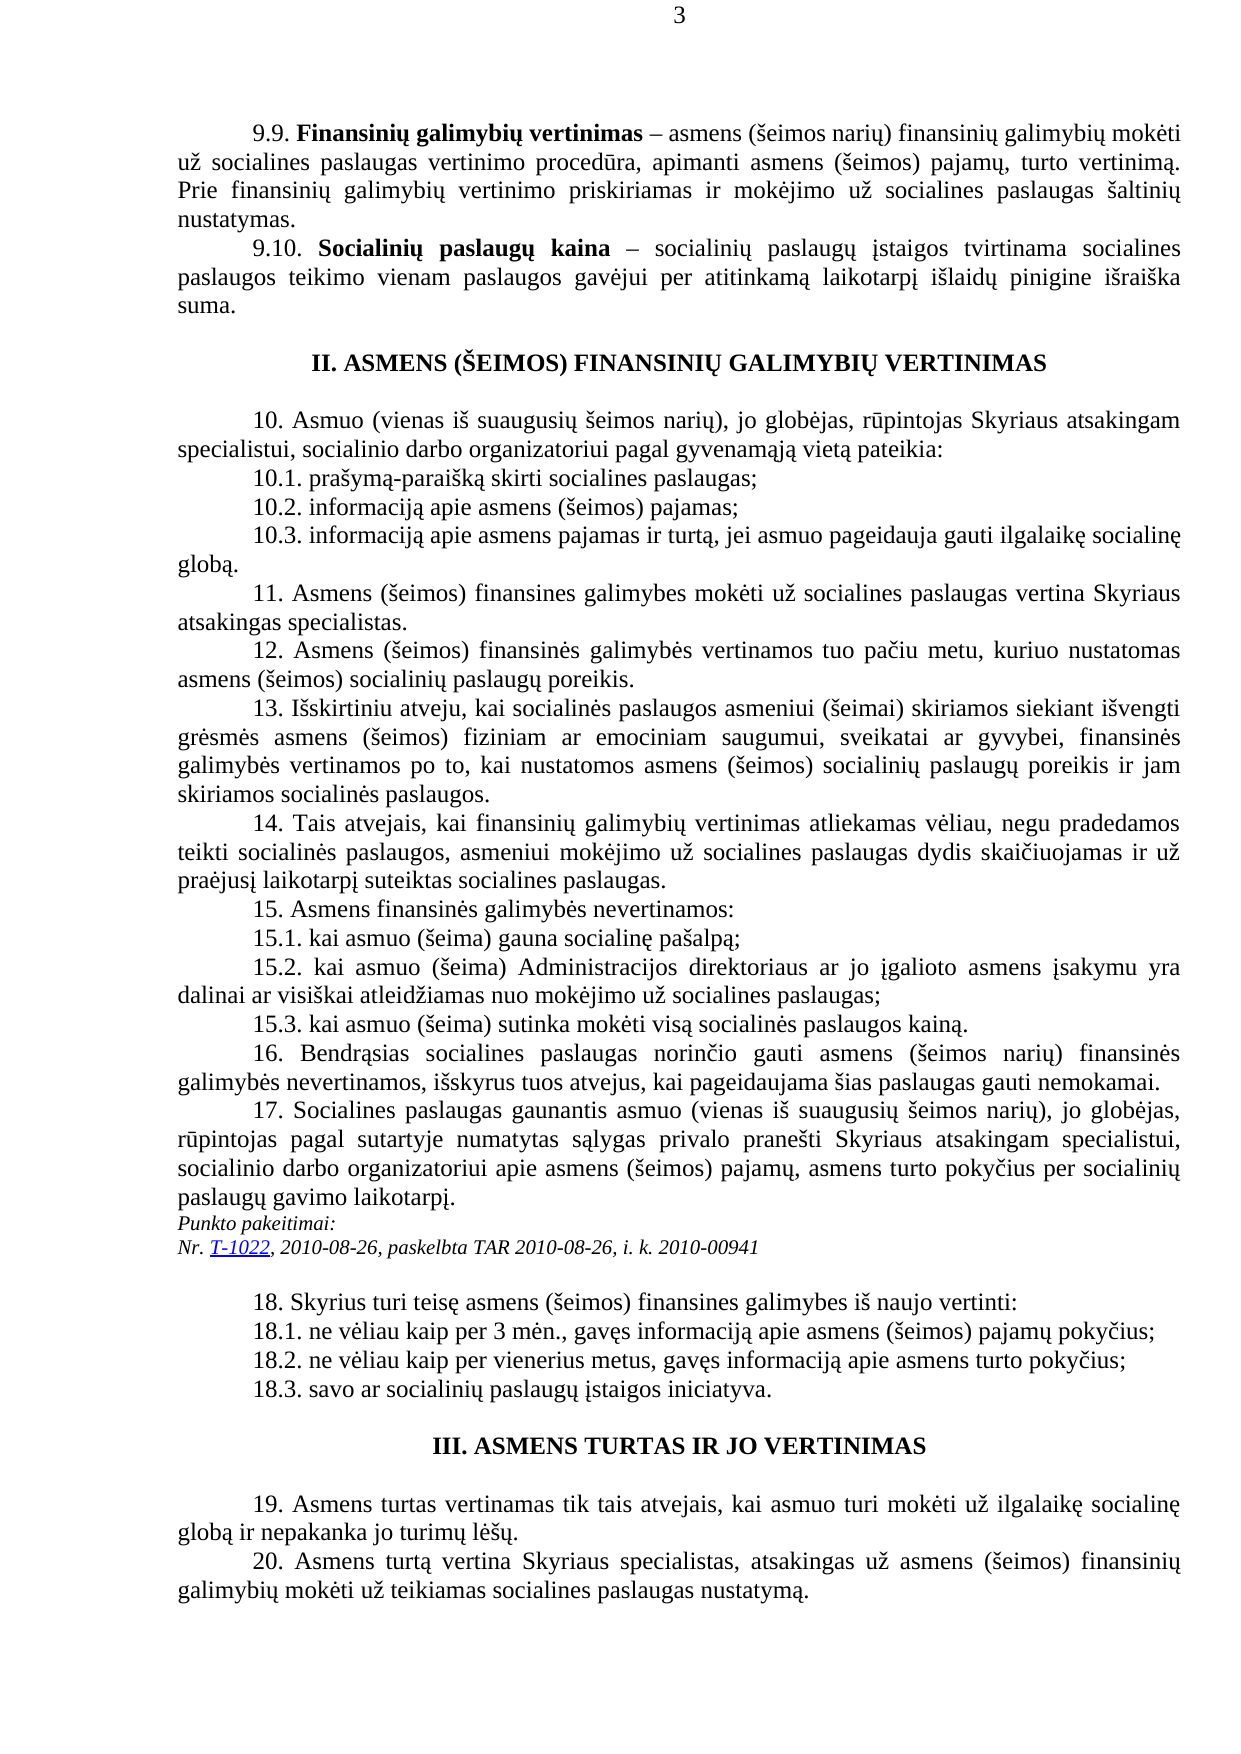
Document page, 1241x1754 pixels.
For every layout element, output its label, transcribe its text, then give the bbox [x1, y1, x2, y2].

text 9.9. Finansinių galimybių vertinimas – asmens (šeimos narių) finansinių galimybių mokėti už socialines paslaugas vertinimo procedūra, apimanti asmens (šeimos) pajamų, turto vertinimą. Prie finansinių galimybių vertinimo priskiriamas ir mokėjimo už socialines paslaugas šaltinių nustatymas. [177, 118, 1181, 233]
text Punkto pakeitimai: [177, 1211, 1181, 1235]
text 18.1. ne vėliau kaip per 3 mėn., gavęs informaciją apie asmens (šeimos) pajamų pokyčius; [177, 1316, 1181, 1345]
text 11. Asmens (šeimos) finansines galimybes mokėti už socialines paslaugas vertina Skyriaus atsakingas specialistas. [177, 578, 1181, 636]
text 15.3. kai asmuo (šeima) sutinka mokėti visą socialinės paslaugos kainą. [177, 1009, 1181, 1038]
text 12. Asmens (šeimos) finansinės galimybės vertinamos tuo pačiu metu, kuriuo nustatomas asmens (šeimos) socialinių paslaugų poreikis. [177, 636, 1181, 693]
text 18. Skyrius turi teisę asmens (šeimos) finansines galimybes iš naujo vertinti: [177, 1287, 1181, 1316]
text 18.3. savo ar socialinių paslaugų įstaigos iniciatyva. [177, 1374, 1181, 1402]
text 15.2. kai asmuo (šeima) Administracijos direktoriaus ar jo įgalioto asmens įsakymu yra dalinai ar visiškai atleidžiamas nuo mokėjimo už socialines paslaugas; [177, 952, 1181, 1009]
text 20. Asmens turtą vertina Skyriaus specialistas, atsakingas už asmens (šeimos) finansinių galimybių mokėti už teikiamas socialines paslaugas nustatymą. [177, 1546, 1181, 1604]
text III. ASMENS TURTAS IR JO VERTINIMAS [177, 1431, 1181, 1460]
text 13. Išskirtiniu atveju, kai socialinės paslaugos asmeniui (šeimai) skiriamos siekiant išvengti grėsmės asmens (šeimos) fiziniam ar emociniam saugumui, sveikatai ar gyvybei, finansinės galimybės vertinamos po to, kai nustatomos asmens (šeimos) socialinių paslaugų poreikis ir jam skiriamos socialinės paslaugos. [177, 693, 1181, 808]
text 9.10. Socialinių paslaugų kaina – socialinių paslaugų įstaigos tvirtinama socialines paslaugos teikimo vienam paslaugos gavėjui per atitinkamą laikotarpį išlaidų pinigine išraiška suma. [177, 233, 1181, 319]
text 14. Tais atvejais, kai finansinių galimybių vertinimas atliekamas vėliau, negu pradedamos teikti socialinės paslaugos, asmeniui mokėjimo už socialines paslaugas dydis skaičiuojamas ir už praėjusį laikotarpį suteiktas socialines paslaugas. [177, 808, 1181, 894]
text 19. Asmens turtas vertinamas tik tais atvejais, kai asmuo turi mokėti už ilgalaikę socialinę globą ir nepakanka jo turimų lėšų. [177, 1489, 1181, 1546]
text 10. Asmuo (vienas iš suaugusių šeimos narių), jo globėjas, rūpintojas Skyriaus atsakingam specialistui, socialinio darbo organizatoriui pagal gyvenamąją vietą pateikia: [177, 406, 1181, 463]
text Nr. T-1022, 2010-08-26, paskelbta TAR 2010-08-26, i. k. 2010-00941 [177, 1235, 1181, 1259]
text 10.1. prašymą-paraišką skirti socialines paslaugas; [177, 463, 1181, 492]
text 18.2. ne vėliau kaip per vienerius metus, gavęs informaciją apie asmens turto pokyčius; [177, 1345, 1181, 1374]
text 15. Asmens finansinės galimybės nevertinamos: [177, 894, 1181, 923]
text II. ASMENS (ŠEIMOS) FINANSINIŲ GALIMYBIŲ VERTINIMAS [177, 348, 1181, 377]
text 16. Bendrąsias socialines paslaugas norinčio gauti asmens (šeimos narių) finansinės galimybės nevertinamos, išskyrus tuos atvejus, kai pageidaujama šias paslaugas gauti nemokamai. [177, 1038, 1181, 1096]
text 10.2. informaciją apie asmens (šeimos) pajamas; [177, 492, 1181, 521]
text 10.3. informaciją apie asmens pajamas ir turtą, jei asmuo pageidauja gauti ilgalaikę socialinę globą. [177, 521, 1181, 578]
text 15.1. kai asmuo (šeima) gauna socialinę pašalpą; [177, 923, 1181, 952]
text 17. Socialines paslaugas gaunantis asmuo (vienas iš suaugusių šeimos narių), jo globėjas, rūpintojas pagal sutartyje numatytas sąlygas privalo pranešti Skyriaus atsakingam specialistui, socialinio darbo organizatoriui apie asmens (šeimos) pajamų, asmens turto pokyčius per socialinių paslaugų gavimo laikotarpį. [177, 1096, 1181, 1211]
